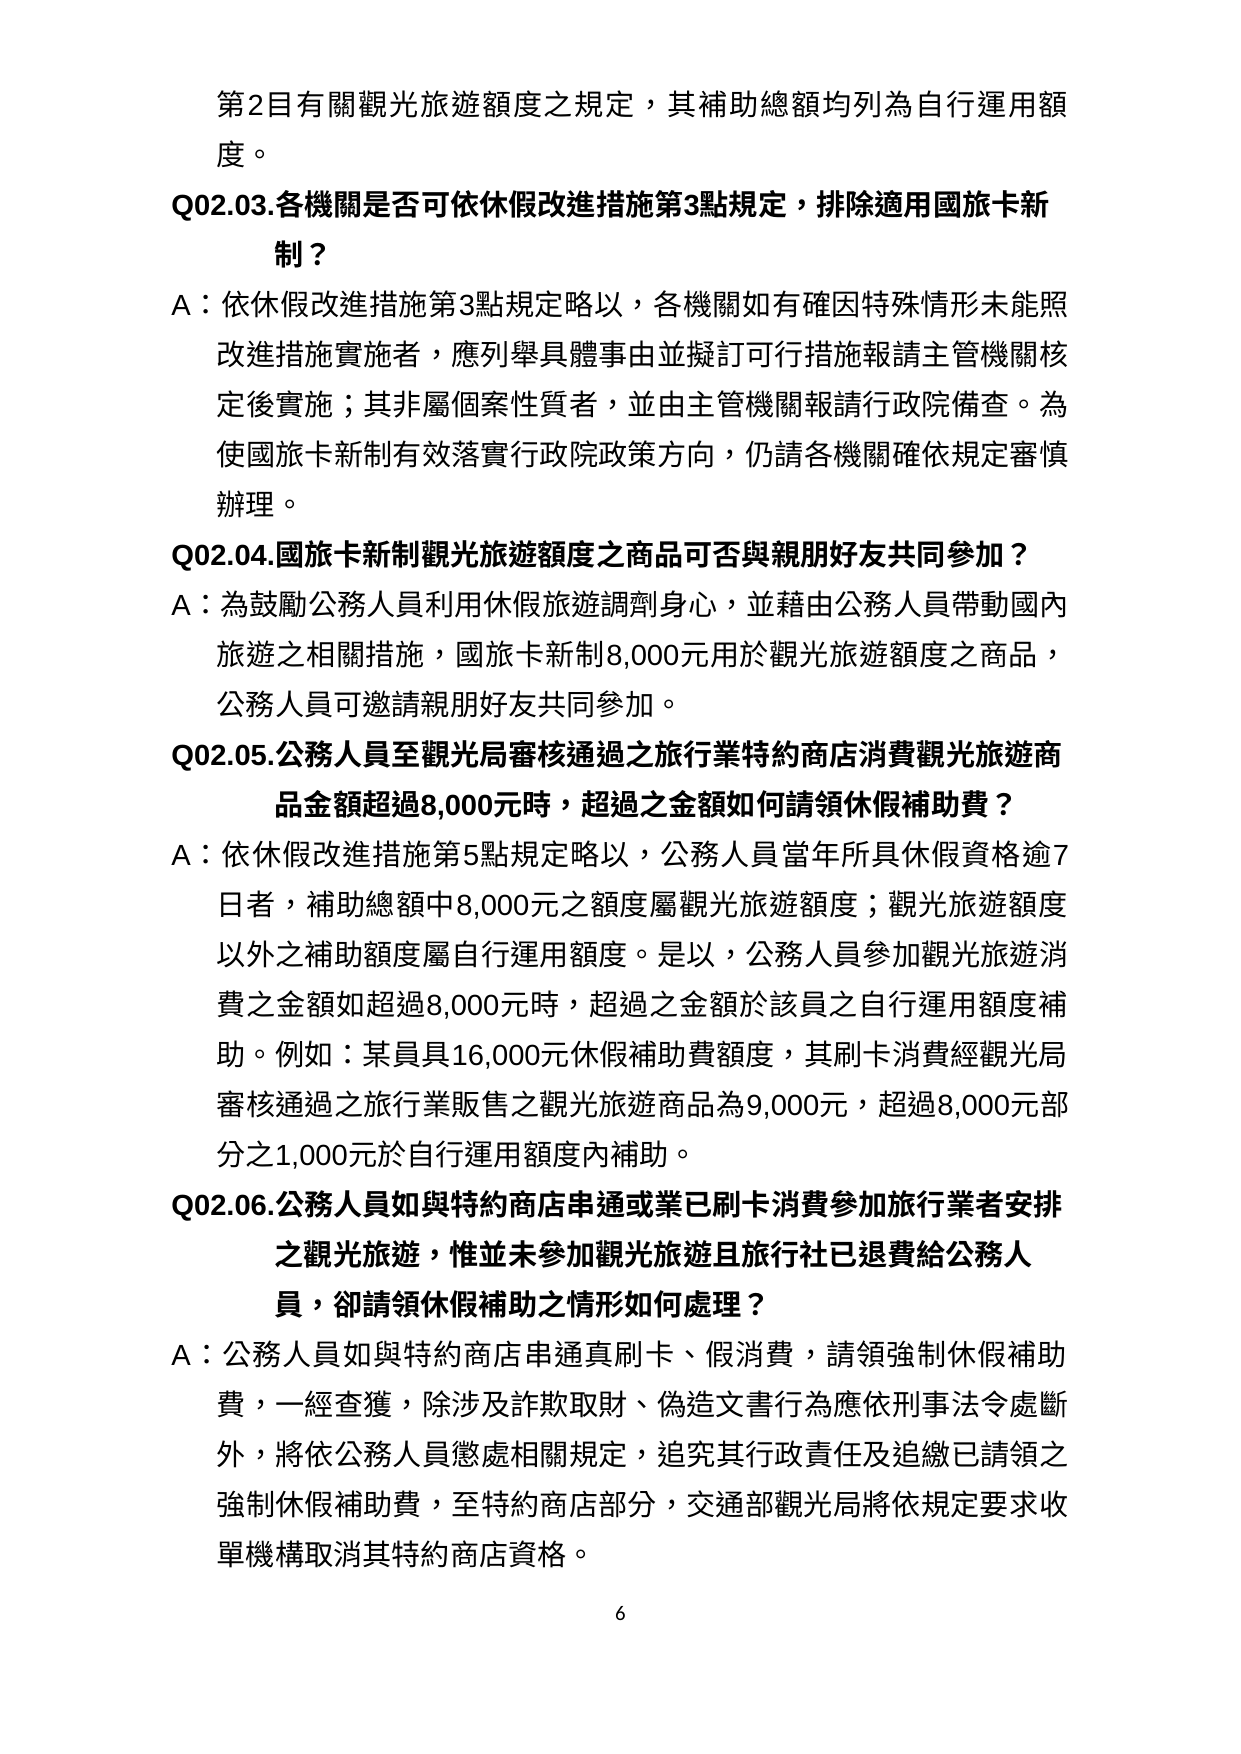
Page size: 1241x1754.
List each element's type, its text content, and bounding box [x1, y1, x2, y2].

text A：依休假改進措施第3點規定略以，各機關如有確因特殊情形未能照改進措施實施者，應列舉具體事由並擬訂可行措施報請主管機關核定後實施；其非屬個案性質者，並由主管機關報請行政院備查。為使國旅卡新制有效落實行政院政策方向，仍請各機關確依規定審慎辦理。 [171, 275, 1069, 525]
text A：依休假改進措施第5點規定略以，公務人員當年所具休假資格逾7日者，補助總額中8,000元之額度屬觀光旅遊額度；觀光旅遊額度以外之補助額度屬自行運用額度。是以，公務人員參加觀光旅遊消費之金額如超過8,000元時，超過之金額於該員之自行運用額度補助。例如：某員具16,000元休假補助費額度，其刷卡消費經觀光局審核通過之旅行業販售之觀光旅遊商品為9,000元，超過8,000元部分之1,000元於自行運用額度內補助。 [171, 825, 1069, 1175]
text Q02.03.各機關是否可依休假改進措施第3點規定，排除適用國旅卡新制？ [171, 175, 1069, 275]
text A：公務人員如與特約商店串通真刷卡、假消費，請領強制休假補助費，一經查獲，除涉及詐欺取財、偽造文書行為應依刑事法令處斷外，將依公務人員懲處相關規定，追究其行政責任及追繳已請領之強制休假補助費，至特約商店部分，交通部觀光局將依規定要求收單機構取消其特約商店資格。 [171, 1325, 1069, 1575]
text Q02.06.公務人員如與特約商店串通或業已刷卡消費參加旅行業者安排之觀光旅遊，惟並未參加觀光旅遊且旅行社已退費給公務人員，卻請領休假補助之情形如何處理？ [171, 1175, 1069, 1325]
text Q02.04.國旅卡新制觀光旅遊額度之商品可否與親朋好友共同參加？ [171, 525, 1069, 575]
text Q02.05.公務人員至觀光局審核通過之旅行業特約商店消費觀光旅遊商品金額超過8,000元時，超過之金額如何請領休假補助費？ [171, 725, 1069, 825]
text 第2目有關觀光旅遊額度之規定，其補助總額均列為自行運用額度。 [171, 75, 1069, 175]
text A：為鼓勵公務人員利用休假旅遊調劑身心，並藉由公務人員帶動國內旅遊之相關措施，國旅卡新制8,000元用於觀光旅遊額度之商品，公務人員可邀請親朋好友共同參加。 [171, 575, 1069, 725]
